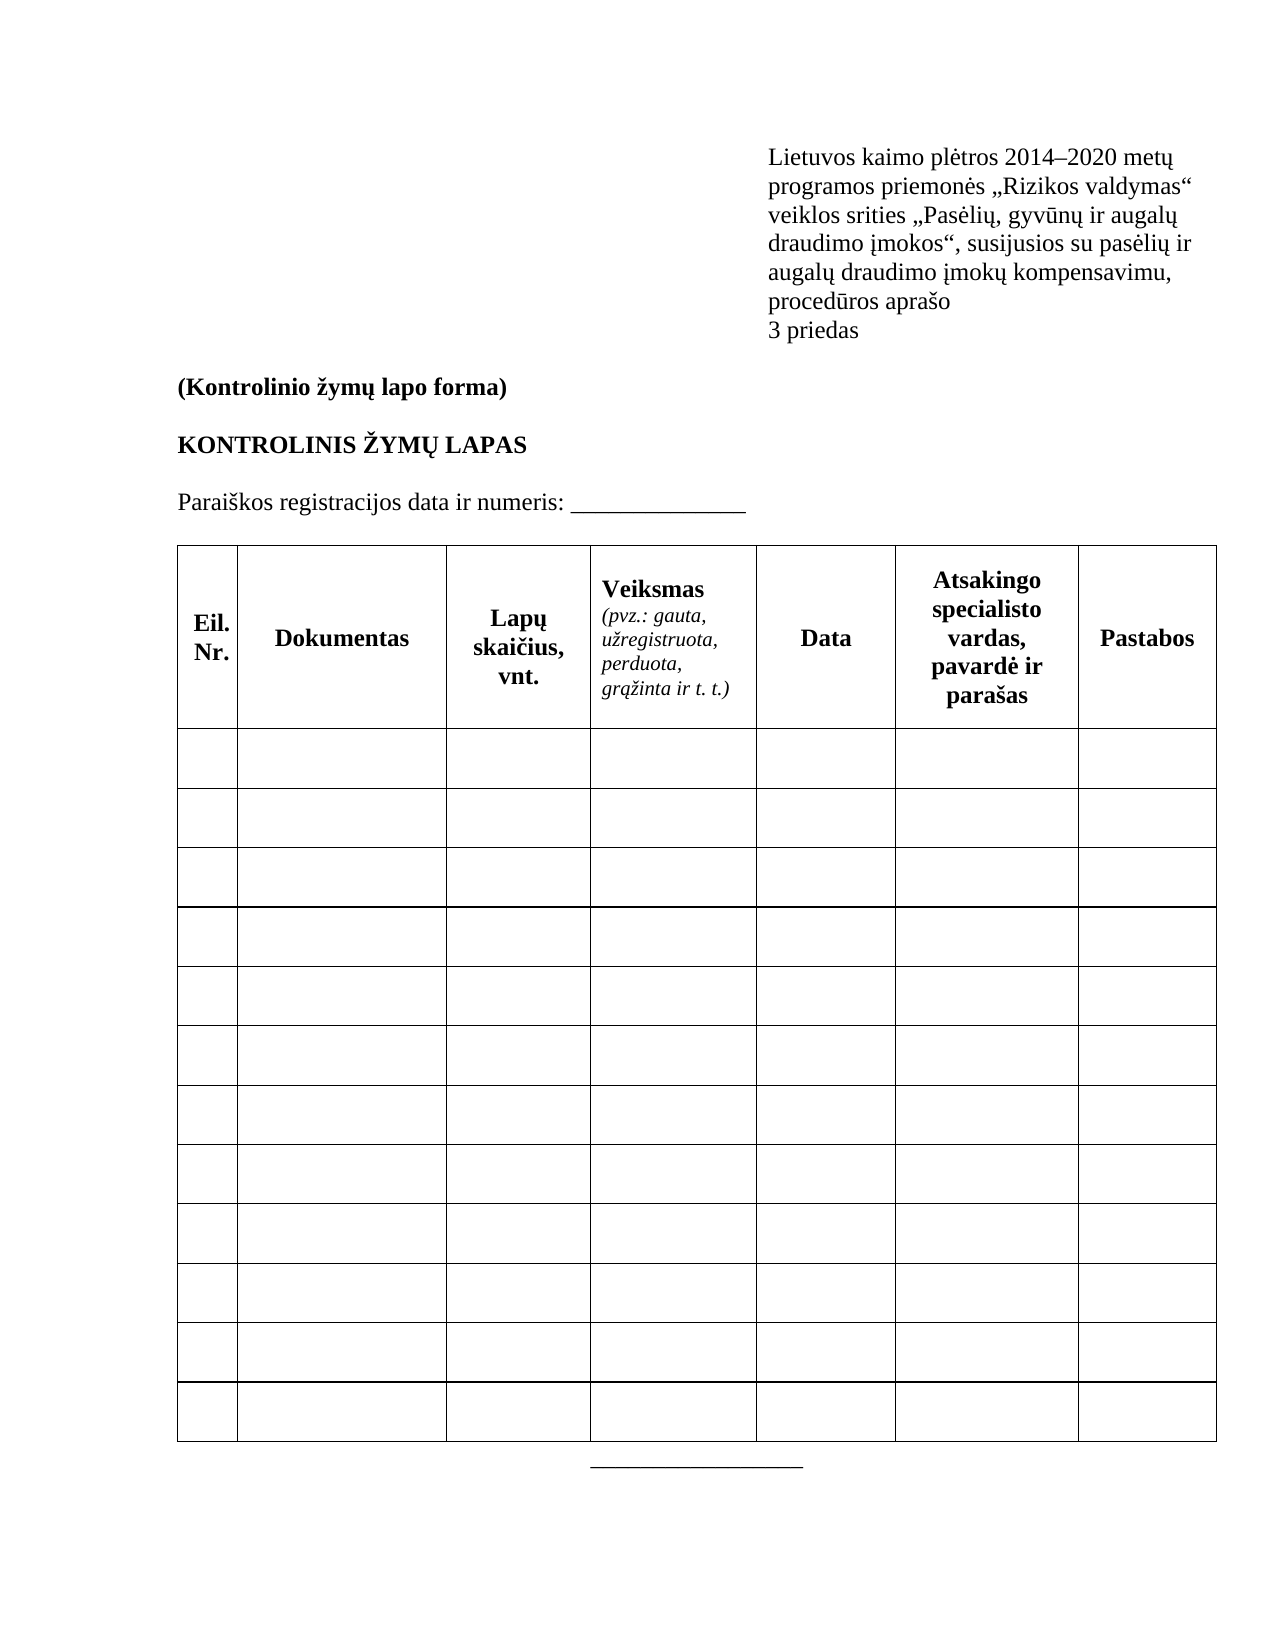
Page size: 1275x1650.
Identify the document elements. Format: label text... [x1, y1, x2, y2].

table_cell [447, 908, 590, 966]
table_cell [178, 729, 237, 788]
table_cell [896, 1383, 1078, 1441]
table_cell [757, 729, 895, 788]
table_cell [591, 1383, 756, 1441]
table_cell [1079, 1323, 1216, 1381]
table_cell [238, 1383, 446, 1441]
table_cell [1079, 967, 1216, 1025]
table_cell [178, 1145, 237, 1203]
table_cell [896, 1026, 1078, 1084]
table_cell [178, 1323, 237, 1381]
table_cell [238, 1264, 446, 1322]
table_cell [1079, 1086, 1216, 1144]
table_cell [757, 1026, 895, 1084]
table_cell [178, 848, 237, 906]
table_cell [896, 729, 1078, 788]
table_cell [447, 1204, 590, 1263]
table_cell [896, 1145, 1078, 1203]
table_cell [1079, 1026, 1216, 1084]
table_cell [178, 789, 237, 847]
table_header Lapų skaičius, vnt. [447, 546, 590, 728]
table_cell [896, 1204, 1078, 1263]
table_header Data [757, 546, 895, 728]
table_cell [178, 908, 237, 966]
table_cell [896, 967, 1078, 1025]
table_cell [757, 1204, 895, 1263]
table_header Atsakingo specialisto vardas, pavardė ir parašas [896, 546, 1078, 728]
table_cell [591, 967, 756, 1025]
table_cell [1079, 729, 1216, 788]
table_cell [178, 967, 237, 1025]
table_cell [757, 848, 895, 906]
table_cell [896, 789, 1078, 847]
table_cell [447, 1383, 590, 1441]
table_cell [447, 967, 590, 1025]
table_cell [238, 1145, 446, 1203]
text Lietuvos kaimo plėtros 2014–2020 metų programos priemonės „Rizikos valdymas“ veiklos srities „Pasėlių, gyvūnų ir augalų draudimo įmokos“, susijusios su pasėlių ir augalų draudimo įmokų kompensavimu, procedūros aprašo [768, 142, 1216, 315]
table_cell [238, 848, 446, 906]
table_cell [1079, 1145, 1216, 1203]
table_cell [1079, 789, 1216, 847]
table_cell [757, 967, 895, 1025]
table_cell [1079, 908, 1216, 966]
table_cell [591, 1026, 756, 1084]
table_cell [238, 1323, 446, 1381]
table_cell [757, 908, 895, 966]
table_cell [238, 908, 446, 966]
table_cell [447, 1026, 590, 1084]
table_cell [238, 729, 446, 788]
table_cell [178, 1026, 237, 1084]
table_cell [238, 1026, 446, 1084]
table_cell [591, 908, 756, 966]
table_cell [447, 1086, 590, 1144]
table_cell [238, 1086, 446, 1144]
table_cell [591, 1145, 756, 1203]
table_cell [178, 1086, 237, 1144]
table_header Pastabos [1079, 546, 1216, 728]
table_cell [757, 1383, 895, 1441]
table_cell [178, 1383, 237, 1441]
table_cell [447, 789, 590, 847]
text (Kontrolinio žymų lapo forma) [177, 372, 1216, 401]
table_cell [591, 1086, 756, 1144]
table_cell [591, 1323, 756, 1381]
table_cell [757, 1264, 895, 1322]
table_cell [1079, 848, 1216, 906]
table_cell [896, 848, 1078, 906]
table_cell [1079, 1383, 1216, 1441]
table_header Dokumentas [238, 546, 446, 728]
table_cell [896, 1086, 1078, 1144]
table_cell [591, 848, 756, 906]
table_cell [591, 1264, 756, 1322]
table_cell [238, 1204, 446, 1263]
text 3 priedas [768, 315, 1216, 343]
table_cell [447, 1323, 590, 1381]
table_cell [447, 729, 590, 788]
table_cell [1079, 1264, 1216, 1322]
table_cell [591, 789, 756, 847]
text Paraiškos registracijos data ir numeris: ______________ [177, 487, 1216, 516]
table_cell [896, 1264, 1078, 1322]
table_cell [896, 1323, 1078, 1381]
text KONTROLINIS ŽYMŲ LAPAS [177, 430, 1216, 458]
table_cell [591, 729, 756, 788]
table_cell [1079, 1204, 1216, 1263]
table_header Eil. Nr. [178, 546, 237, 728]
table_cell [591, 1204, 756, 1263]
table_cell [447, 1264, 590, 1322]
table_cell [178, 1264, 237, 1322]
table_cell [896, 908, 1078, 966]
table_cell [238, 967, 446, 1025]
table_cell [178, 1204, 237, 1263]
table_header Veiksmas (pvz.: gauta, užregistruota, perduota, grąžinta ir t. t.) [591, 546, 756, 728]
table_cell [757, 1323, 895, 1381]
table_cell [447, 848, 590, 906]
text _________________ [177, 1442, 1216, 1471]
table_cell [757, 789, 895, 847]
table_cell [447, 1145, 590, 1203]
table_cell [238, 789, 446, 847]
table_cell [757, 1086, 895, 1144]
table_cell [757, 1145, 895, 1203]
